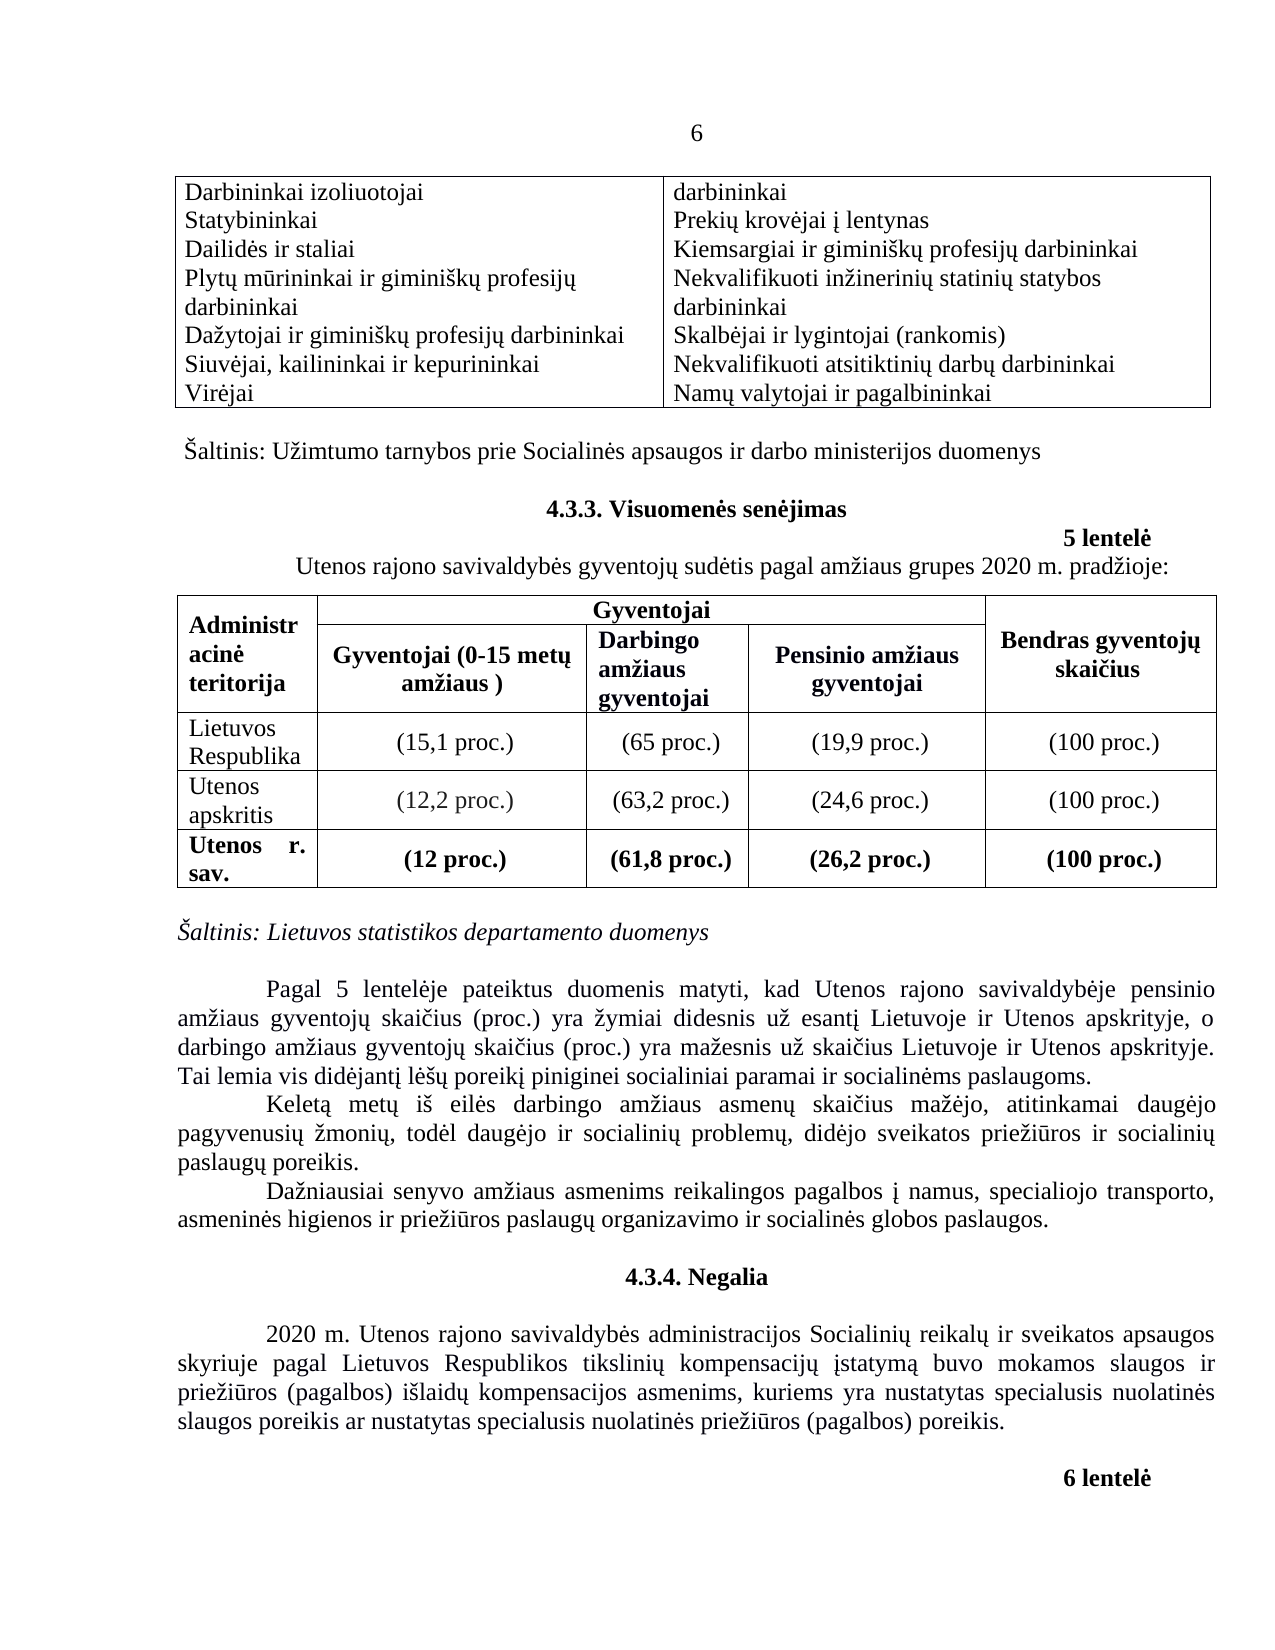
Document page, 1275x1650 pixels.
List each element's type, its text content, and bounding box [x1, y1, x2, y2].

table_cell Gyventojai (0-15 metų amžiaus ) [318, 625, 586, 712]
text Šaltinis: Užimtumo tarnybos prie Socialinės apsaugos ir darbo ministerijos duomenys [177, 436, 1216, 465]
table_cell darbininkai Prekių krovėjai į lentynas Kiemsargiai ir giminiškų profesijų darbininkai Nekvalifikuoti inžinerinių statinių statybos darbininkai Skalbėjai ir lygintojai (rankomis) Nekvalifikuoti atsitiktinių darbų darbininkai Namų valytojai ir pagalbininkai [664, 177, 1210, 407]
text 2020 m. Utenos rajono savivaldybės administracijos Socialinių reikalų ir sveikatos apsaugos skyriuje pagal Lietuvos Respublikos tikslinių kompensacijų įstatymą buvo mokamos slaugos ir priežiūros (pagalbos) išlaidų kompensacijos asmenims, kuriems yra nustatytas specialusis nuolatinės slaugos poreikis ar nustatytas specialusis nuolatinės priežiūros (pagalbos) poreikis. [177, 1319, 1216, 1434]
table_cell (63,2 proc.) [587, 771, 748, 829]
table_cell Lietuvos Respublika [178, 713, 317, 770]
table_cell (15,1 proc.) [318, 713, 586, 770]
table_cell (24,6 proc.) [749, 771, 985, 829]
text Dažniausiai senyvo amžiaus asmenims reikalingos pagalbos į namus, specialiojo transporto, asmeninės higienos ir priežiūros paslaugų organizavimo ir socialinės globos paslaugos. [177, 1176, 1216, 1233]
text 4.3.4. Negalia [177, 1262, 1216, 1291]
text Pagal 5 lentelėje pateiktus duomenis matyti, kad Utenos rajono savivaldybėje pensinio amžiaus gyventojų skaičius (proc.) yra žymiai didesnis už esantį Lietuvoje ir Utenos apskrityje, o darbingo amžiaus gyventojų skaičius (proc.) yra mažesnis už skaičius Lietuvoje ir Utenos apskrityje. Tai lemia vis didėjantį lėšų poreikį piniginei socialiniai paramai ir socialinėms paslaugoms. [177, 974, 1216, 1089]
text 5 lentelė [177, 523, 1216, 551]
table_cell Utenos apskritis [178, 771, 317, 829]
table_cell (12,2 proc.) [318, 771, 586, 829]
table_cell (12 proc.) [318, 830, 586, 887]
table_cell Darbingo amžiaus gyventojai [587, 625, 748, 712]
table_cell Darbininkai izoliuotojai Statybininkai Dailidės ir staliai Plytų mūrininkai ir giminiškų profesijų darbininkai Dažytojai ir giminiškų profesijų darbininkai Siuvėjai, kailininkai ir kepurininkai Virėjai [176, 177, 663, 407]
table_cell (100 proc.) [986, 713, 1216, 770]
table_cell (19,9 proc.) [749, 713, 985, 770]
table_header Administracinė teritorija [178, 596, 317, 712]
table_cell Utenos r. sav. [178, 830, 317, 887]
text 4.3.3. Visuomenės senėjimas [177, 494, 1216, 523]
table_cell (61,8 proc.) [587, 830, 748, 887]
text Keletą metų iš eilės darbingo amžiaus asmenų skaičius mažėjo, atitinkamai daugėjo pagyvenusių žmonių, todėl daugėjo ir socialinių problemų, didėjo sveikatos priežiūros ir socialinių paslaugų poreikis. [177, 1089, 1216, 1176]
table_header Bendras gyventojų skaičius [986, 596, 1216, 712]
table_cell (26,2 proc.) [749, 830, 985, 887]
text 6 lentelė [177, 1463, 1216, 1492]
text Šaltinis: Lietuvos statistikos departamento duomenys [177, 917, 1216, 946]
table_cell (100 proc.) [986, 771, 1216, 829]
table_cell Pensinio amžiaus gyventojai [749, 625, 985, 712]
table_cell (65 proc.) [587, 713, 748, 770]
text Utenos rajono savivaldybės gyventojų sudėtis pagal amžiaus grupes 2020 m. pradžioje: [177, 551, 1216, 580]
table_header Gyventojai [318, 596, 985, 624]
table_cell (100 proc.) [986, 830, 1216, 887]
